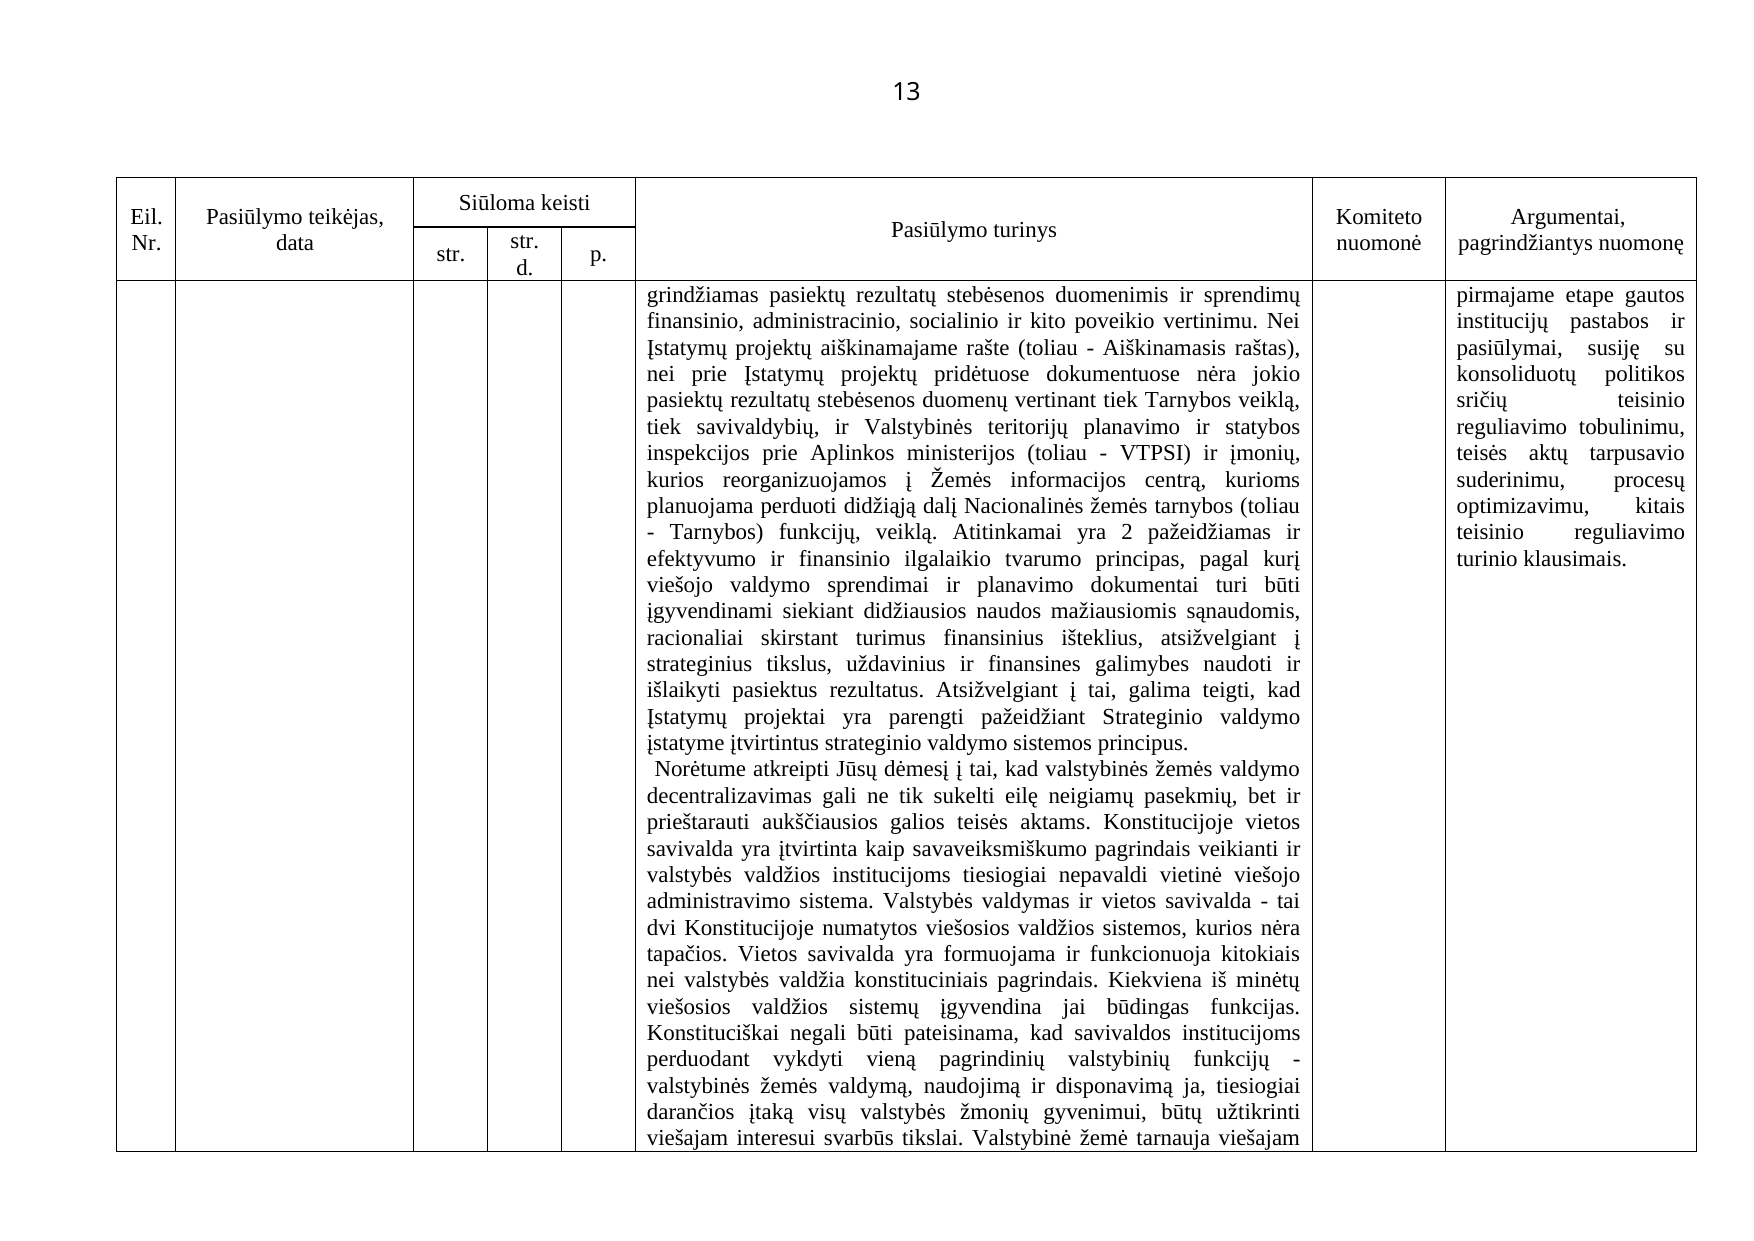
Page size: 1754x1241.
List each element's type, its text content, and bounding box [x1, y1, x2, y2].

table_cell [488, 281, 561, 1151]
table_cell [414, 281, 487, 1151]
table_cell [176, 281, 413, 1151]
table_header Pasiūlymo teikėjas, data [176, 178, 413, 280]
table_header Pasiūlymo turinys [636, 178, 1312, 280]
table_cell [562, 281, 635, 1151]
table_header Eil. Nr. [117, 178, 175, 280]
table_cell p. [562, 228, 635, 280]
table_header Komiteto nuomonė [1313, 178, 1445, 280]
table_header Siūloma keisti [414, 178, 635, 226]
table_cell [1313, 281, 1445, 1151]
table_header Argumentai, pagrindžiantys nuomonę [1446, 178, 1696, 280]
table_cell [117, 281, 175, 1151]
table_cell str. d. [488, 228, 561, 280]
table_cell grindžiamas pasiektų rezultatų stebėsenos duomenimis ir sprendimų finansinio, administracinio, socialinio ir kito poveikio vertinimu. Nei Įstatymų projektų aiškinamajame rašte (toliau - Aiškinamasis raštas), nei prie Įstatymų projektų pridėtuose dokumentuose nėra jokio pasiektų rezultatų stebėsenos duomenų vertinant tiek Tarnybos veiklą, tiek savivaldybių, ir Valstybinės teritorijų planavimo ir statybos inspekcijos prie Aplinkos ministerijos (toliau - VTPSI) ir įmonių, kurios reorganizuojamos į Žemės informacijos centrą, kurioms planuojama perduoti didžiąją dalį Nacionalinės žemės tarnybos (toliau - Tarnybos) funkcijų, veiklą. Atitinkamai yra 2 pažeidžiamas ir efektyvumo ir finansinio ilgalaikio tvarumo principas, pagal kurį viešojo valdymo sprendimai ir planavimo dokumentai turi būti įgyvendinami siekiant didžiausios naudos mažiausiomis sąnaudomis, racionaliai skirstant turimus finansinius išteklius, atsižvelgiant į strateginius tikslus, uždavinius ir finansines galimybes naudoti ir išlaikyti pasiektus rezultatus. Atsižvelgiant į tai, galima teigti, kad Įstatymų projektai yra parengti pažeidžiant Strateginio valdymo įstatyme įtvirtintus strateginio valdymo sistemos principus. Norėtume atkreipti Jūsų dėmesį į tai, kad valstybinės žemės valdymo decentralizavimas gali ne tik sukelti eilę neigiamų pasekmių, bet ir prieštarauti aukščiausios galios teisės aktams. Konstitucijoje vietos savivalda yra įtvirtinta kaip savaveiksmiškumo pagrindais veikianti ir valstybės valdžios institucijoms tiesiogiai nepavaldi vietinė viešojo administravimo sistema. Valstybės valdymas ir vietos savivalda - tai dvi Konstitucijoje numatytos viešosios valdžios sistemos, kurios nėra tapačios. Vietos savivalda yra formuojama ir funkcionuoja kitokiais nei valstybės valdžia konstituciniais pagrindais. Kiekviena iš minėtų viešosios valdžios sistemų įgyvendina jai būdingas funkcijas. Konstituciškai negali būti pateisinama, kad savivaldos institucijoms perduodant vykdyti vieną pagrindinių valstybinių funkcijų - valstybinės žemės valdymą, naudojimą ir disponavimą ja, tiesiogiai darančios įtaką visų valstybės žmonių gyvenimui, būtų užtikrinti viešajam interesui svarbūs tikslai. Valstybinė žemė tarnauja viešajam [636, 281, 1312, 1151]
table_cell str. [414, 228, 487, 280]
table_cell pirmajame etape gautos institucijų pastabos ir pasiūlymai, susiję su konsoliduotų politikos sričių teisinio reguliavimo tobulinimu, teisės aktų tarpusavio suderinimu, procesų optimizavimu, kitais teisinio reguliavimo turinio klausimais. [1446, 281, 1696, 1151]
